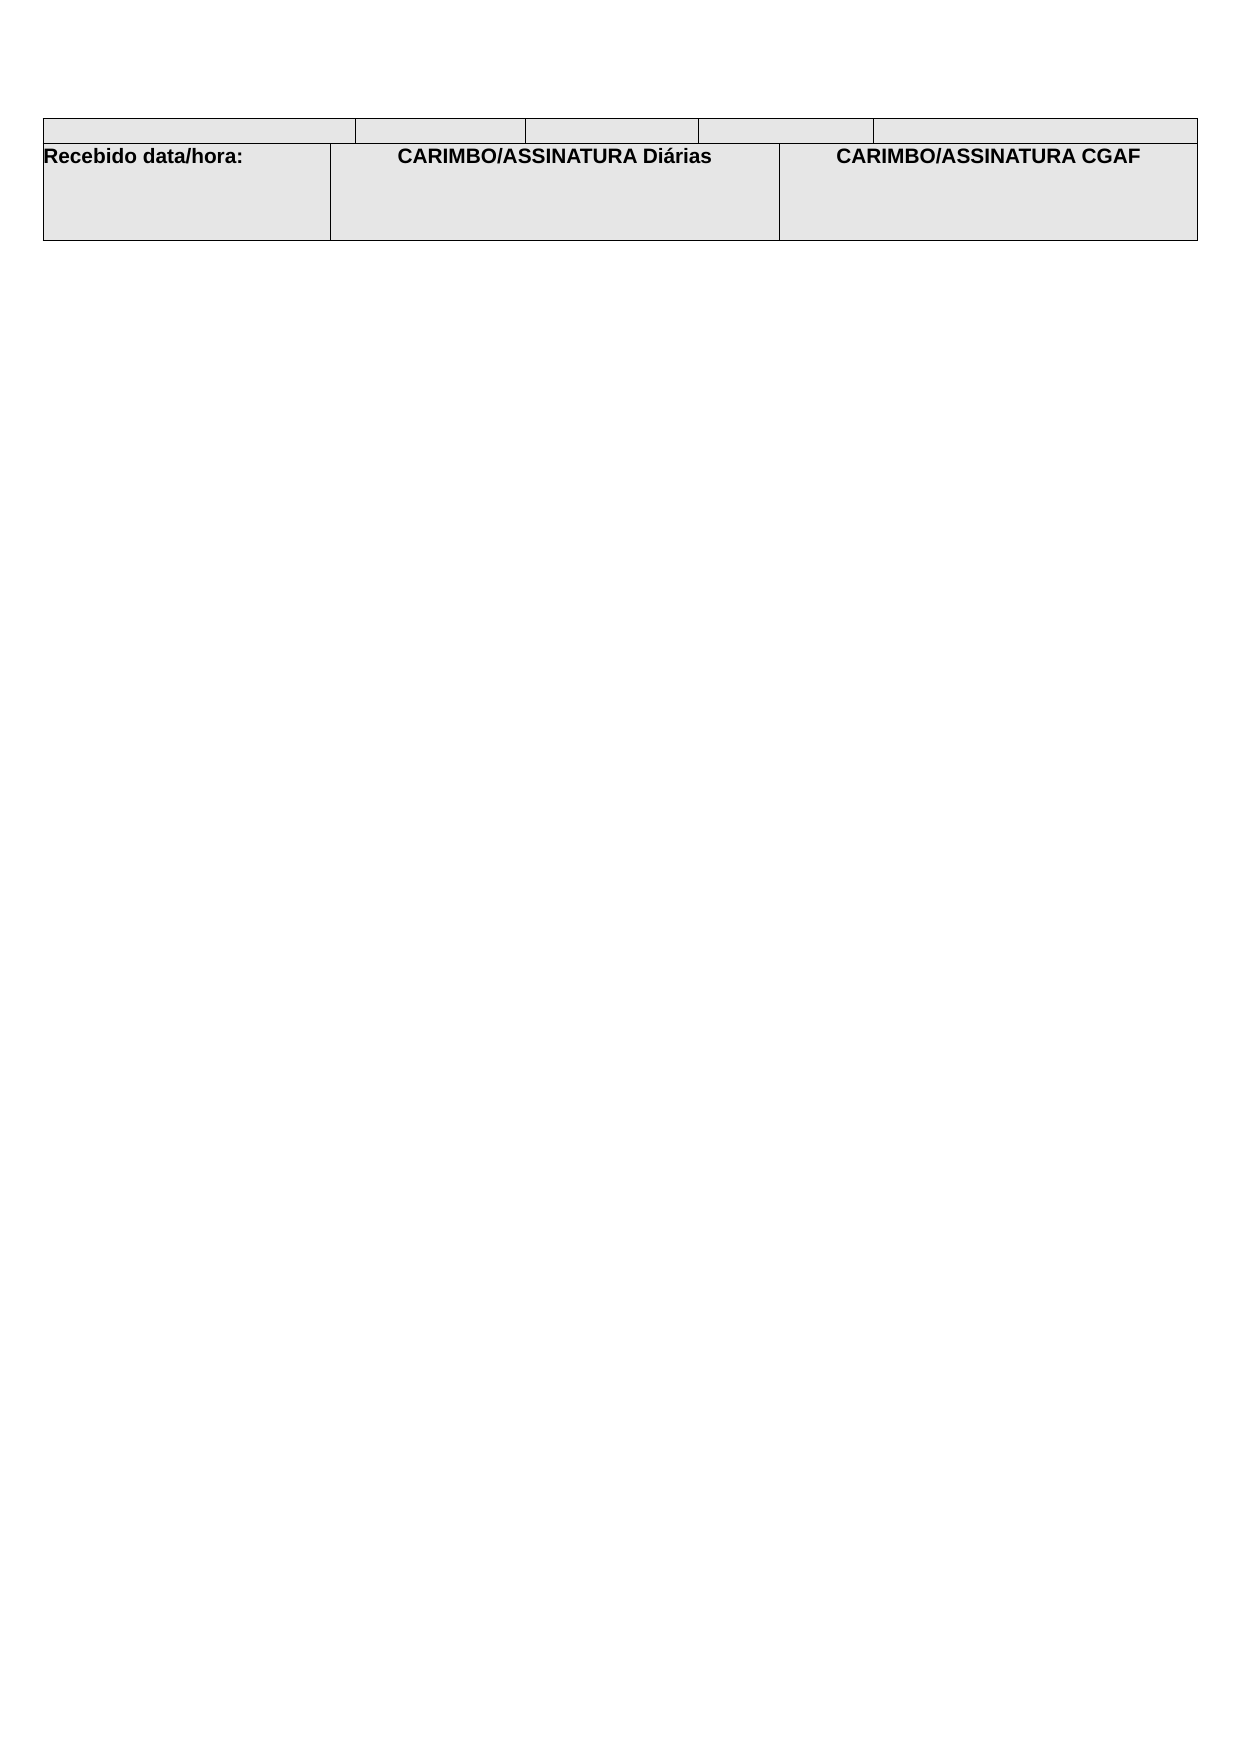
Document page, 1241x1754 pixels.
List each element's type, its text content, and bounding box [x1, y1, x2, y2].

table_cell [874, 119, 1197, 143]
table_cell CARIMBO/ASSINATURA CGAF [780, 144, 1197, 240]
table_cell [356, 119, 525, 143]
table_cell [44, 119, 355, 143]
table_cell [526, 119, 698, 143]
table_cell CARIMBO/ASSINATURA Diárias [331, 144, 779, 240]
table_cell Recebido data/hora: [44, 144, 330, 240]
table_cell [699, 119, 873, 143]
